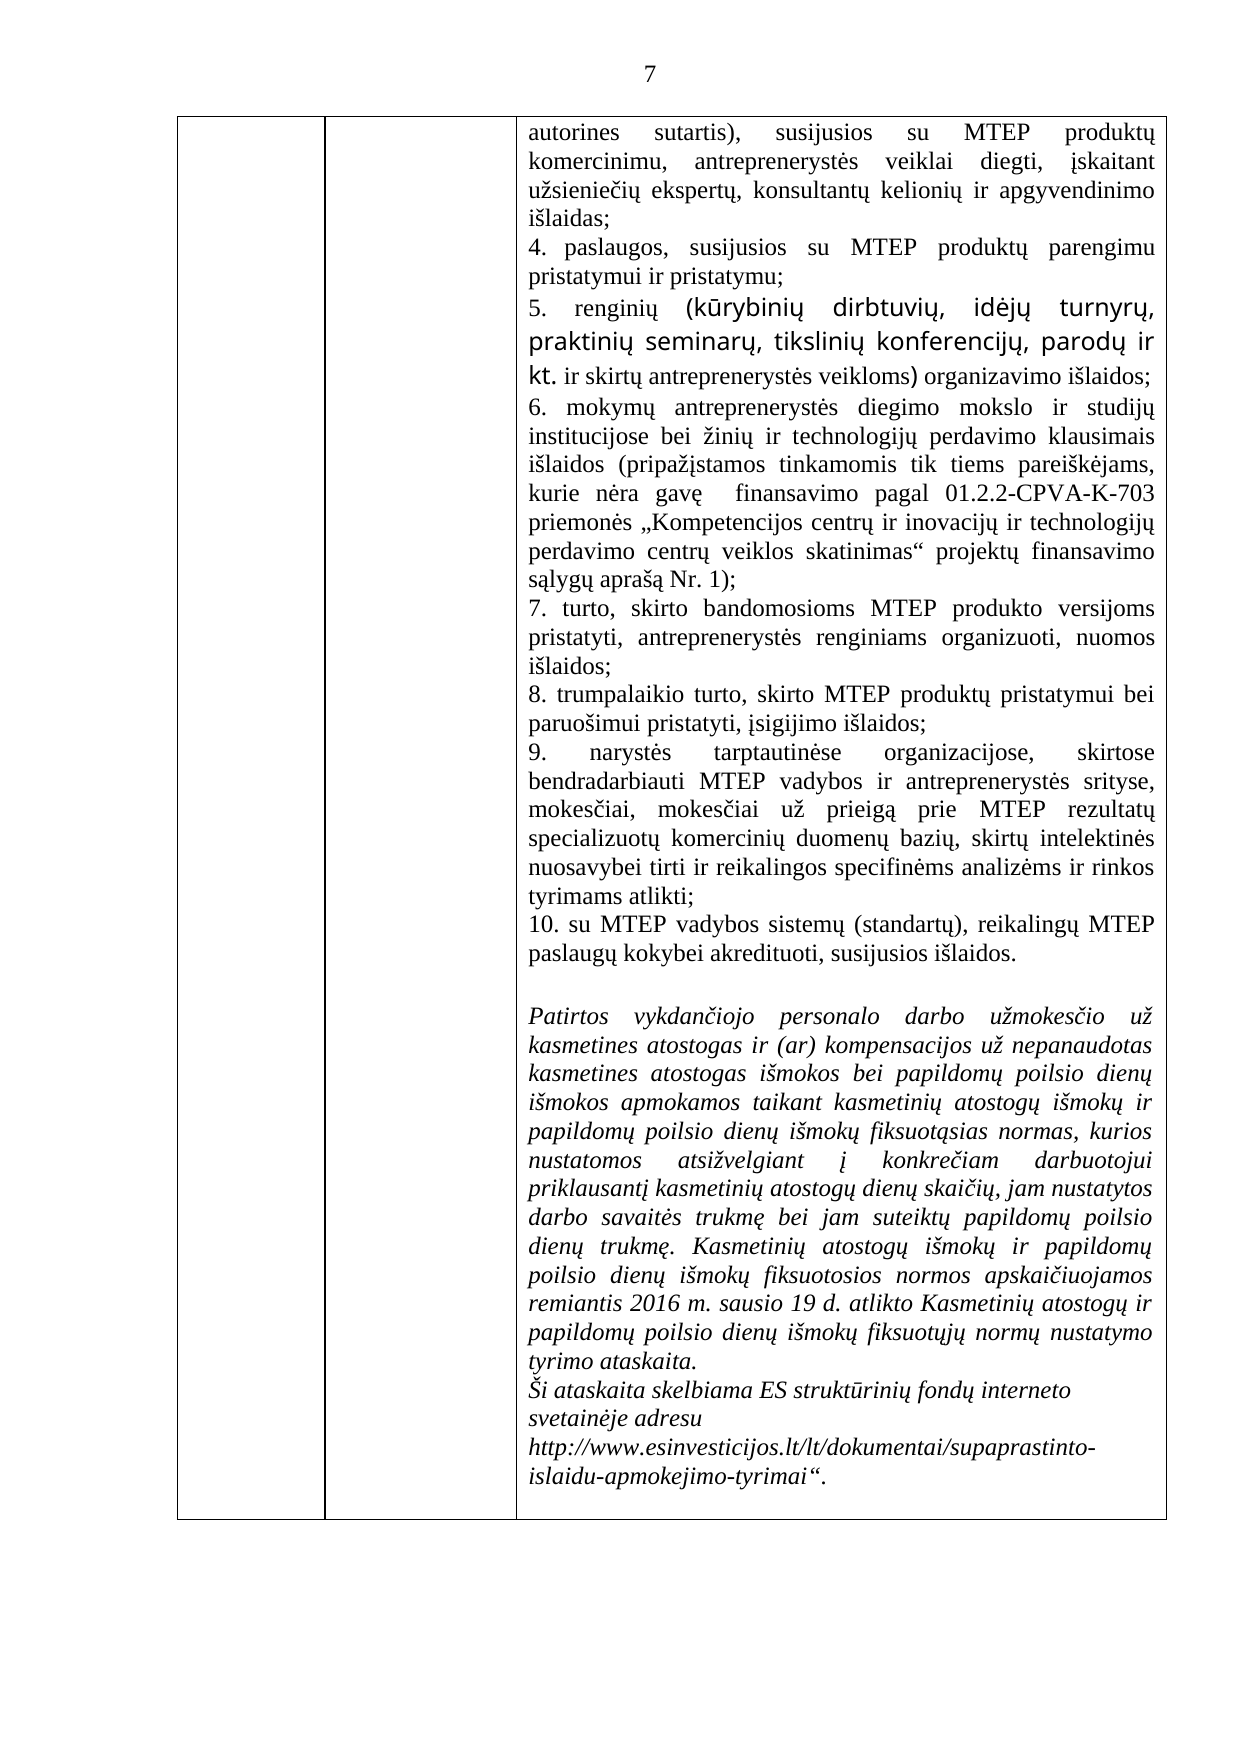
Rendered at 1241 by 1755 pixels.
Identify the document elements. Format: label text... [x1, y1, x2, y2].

table_cell autorines sutartis), susijusios su MTEP produktų komercinimu, antreprenerystės veiklai diegti, įskaitant užsieniečių ekspertų, konsultantų kelionių ir apgyvendinimo išlaidas; 4. paslaugos, susijusios su MTEP produktų parengimu pristatymui ir pristatymu; 5. renginių (kūrybinių dirbtuvių, idėjų turnyrų, praktinių seminarų, tikslinių konferencijų, parodų ir kt. ir skirtų antreprenerystės veikloms) organizavimo išlaidos; 6. mokymų antreprenerystės diegimo mokslo ir studijų institucijose bei žinių ir technologijų perdavimo klausimais išlaidos (pripažįstamos tinkamomis tik tiems pareiškėjams, kurie nėra gavę finansavimo pagal 01.2.2-CPVA-K-703 priemonės „Kompetencijos centrų ir inovacijų ir technologijų perdavimo centrų veiklos skatinimas“ projektų finansavimo sąlygų aprašą Nr. 1); 7. turto, skirto bandomosioms MTEP produkto versijoms pristatyti, antreprenerystės renginiams organizuoti, nuomos išlaidos; 8. trumpalaikio turto, skirto MTEP produktų pristatymui bei paruošimui pristatyti, įsigijimo išlaidos; 9. narystės tarptautinėse organizacijose, skirtose bendradarbiauti MTEP vadybos ir antreprenerystės srityse, mokesčiai, mokesčiai už prieigą prie MTEP rezultatų specializuotų komercinių duomenų bazių, skirtų intelektinės nuosavybei tirti ir reikalingos specifinėms analizėms ir rinkos tyrimams atlikti; 10. su MTEP vadybos sistemų (standartų), reikalingų MTEP paslaugų kokybei akredituoti, susijusios išlaidos. Patirtos vykdančiojo personalo darbo užmokesčio už kasmetines atostogas ir (ar) kompensacijos už nepanaudotas kasmetines atostogas išmokos bei papildomų poilsio dienų išmokos apmokamos taikant kasmetinių atostogų išmokų ir papildomų poilsio dienų išmokų fiksuotąsias normas, kurios nustatomos atsižvelgiant į konkrečiam darbuotojui priklausantį kasmetinių atostogų dienų skaičių, jam nustatytos darbo savaitės trukmę bei jam suteiktų papildomų poilsio dienų trukmę. Kasmetinių atostogų išmokų ir papildomų poilsio dienų išmokų fiksuotosios normos apskaičiuojamos remiantis 2016 m. sausio 19 d. atlikto Kasmetinių atostogų ir papildomų poilsio dienų išmokų fiksuotųjų normų nustatymo tyrimo ataskaita. Ši ataskaita skelbiama ES struktūrinių fondų interneto svetainėje adresu http://www.esinvesticijos.lt/lt/dokumentai/supaprastinto-islaidu-apmokejimo-tyrimai“. [517, 117, 1166, 1518]
table_cell [326, 117, 516, 1518]
table_cell [178, 117, 324, 1518]
